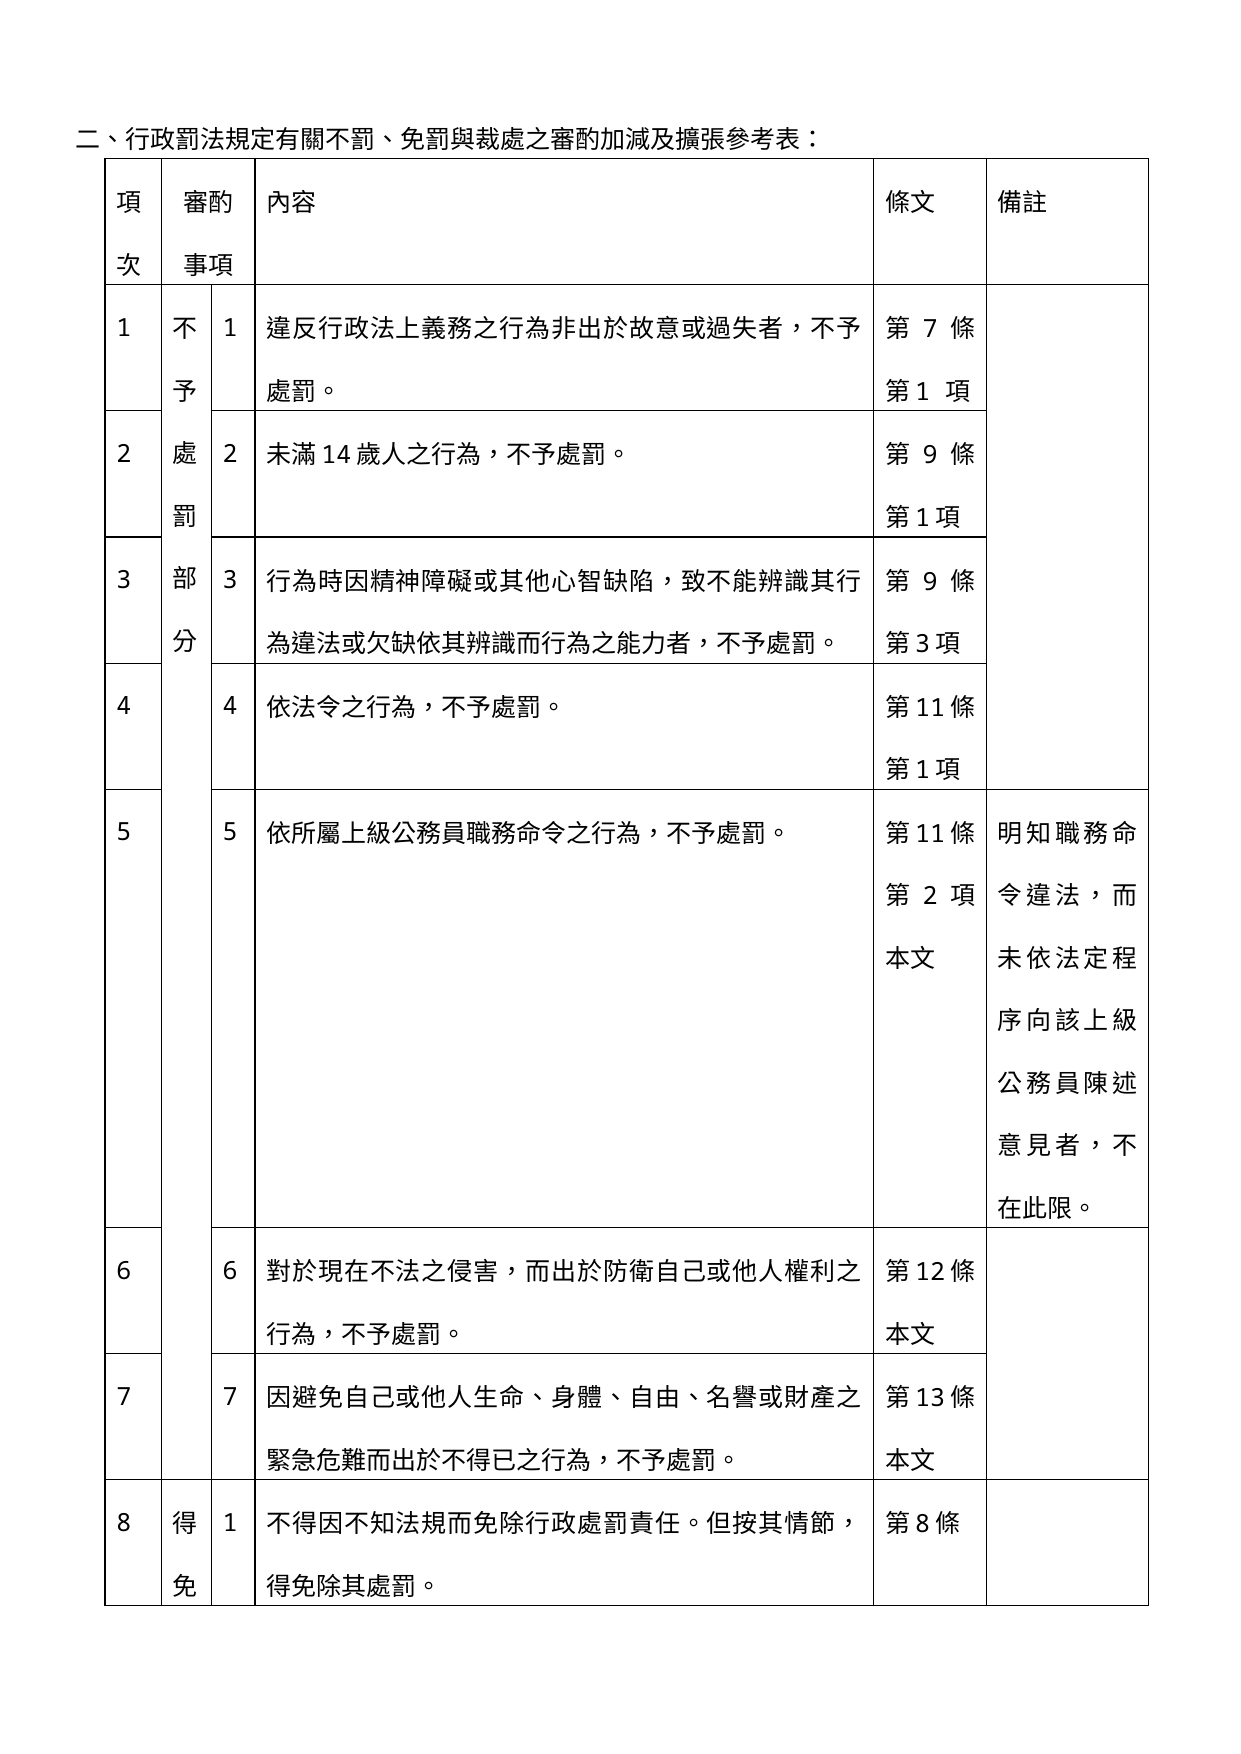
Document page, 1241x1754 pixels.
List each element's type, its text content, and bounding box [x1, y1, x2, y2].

table_cell 1 [212, 285, 254, 410]
table_cell 8 [106, 1480, 161, 1605]
table_header 內容 [256, 159, 873, 284]
table_cell 6 [106, 1228, 161, 1353]
table_cell 明知職務命令違法，而未依法定程序向該上級公務員陳述意見者，不在此限。 [987, 790, 1148, 1227]
table_cell 行為時因精神障礙或其他心智缺陷，致不能辨識其行為違法或欠缺依其辨識而行為之能力者，不予處罰。 [256, 538, 873, 662]
table_cell 3 [212, 538, 254, 662]
table_cell 不得因不知法規而免除行政處罰責任。但按其情節，得免除其處罰。 [256, 1480, 873, 1605]
table_cell 依法令之行為，不予處罰。 [256, 664, 873, 788]
table_cell 得免 [162, 1480, 211, 1605]
table_cell 5 [212, 790, 254, 1227]
table_cell 4 [212, 664, 254, 788]
text 二、行政罰法規定有關不罰、免罰與裁處之審酌加減及擴張參考表： [75, 96, 1165, 158]
table_cell 5 [106, 790, 161, 1227]
table_cell 不予處罰部分 [162, 285, 211, 1479]
table_cell [987, 1480, 1148, 1605]
table_header 審酌事項 [162, 159, 254, 284]
table_cell 對於現在不法之侵害，而出於防衛自己或他人權利之行為，不予處罰。 [256, 1228, 873, 1353]
table_cell 第9條第3項 [874, 538, 986, 662]
table_cell [987, 285, 1148, 788]
table_cell 7 [212, 1354, 254, 1479]
table_cell 第13條本文 [874, 1354, 986, 1479]
table_cell 1 [106, 285, 161, 410]
table_cell 依所屬上級公務員職務命令之行為，不予處罰。 [256, 790, 873, 1227]
table_header 項次 [106, 159, 161, 284]
table_cell 第9條第1項 [874, 411, 986, 536]
table_cell [987, 1228, 1148, 1479]
table_header 條文 [874, 159, 986, 284]
table_cell 第11條第2項本文 [874, 790, 986, 1227]
table_cell 第11條第1項 [874, 664, 986, 788]
table_header 備註 [987, 159, 1148, 284]
table_cell 第12條本文 [874, 1228, 986, 1353]
table_cell 6 [212, 1228, 254, 1353]
table_cell 因避免自己或他人生命、身體、自由、名譽或財產之緊急危難而出於不得已之行為，不予處罰。 [256, 1354, 873, 1479]
table_cell 違反行政法上義務之行為非出於故意或過失者，不予處罰。 [256, 285, 873, 410]
table_cell 2 [212, 411, 254, 536]
table_cell 1 [212, 1480, 254, 1605]
table_cell 3 [106, 538, 161, 662]
table_cell 未滿14歲人之行為，不予處罰。 [256, 411, 873, 536]
table_cell 7 [106, 1354, 161, 1479]
table_cell 2 [106, 411, 161, 536]
table_cell 4 [106, 664, 161, 788]
table_cell 第7條第1 項 [874, 285, 986, 410]
table_cell 第8條 [874, 1480, 986, 1605]
